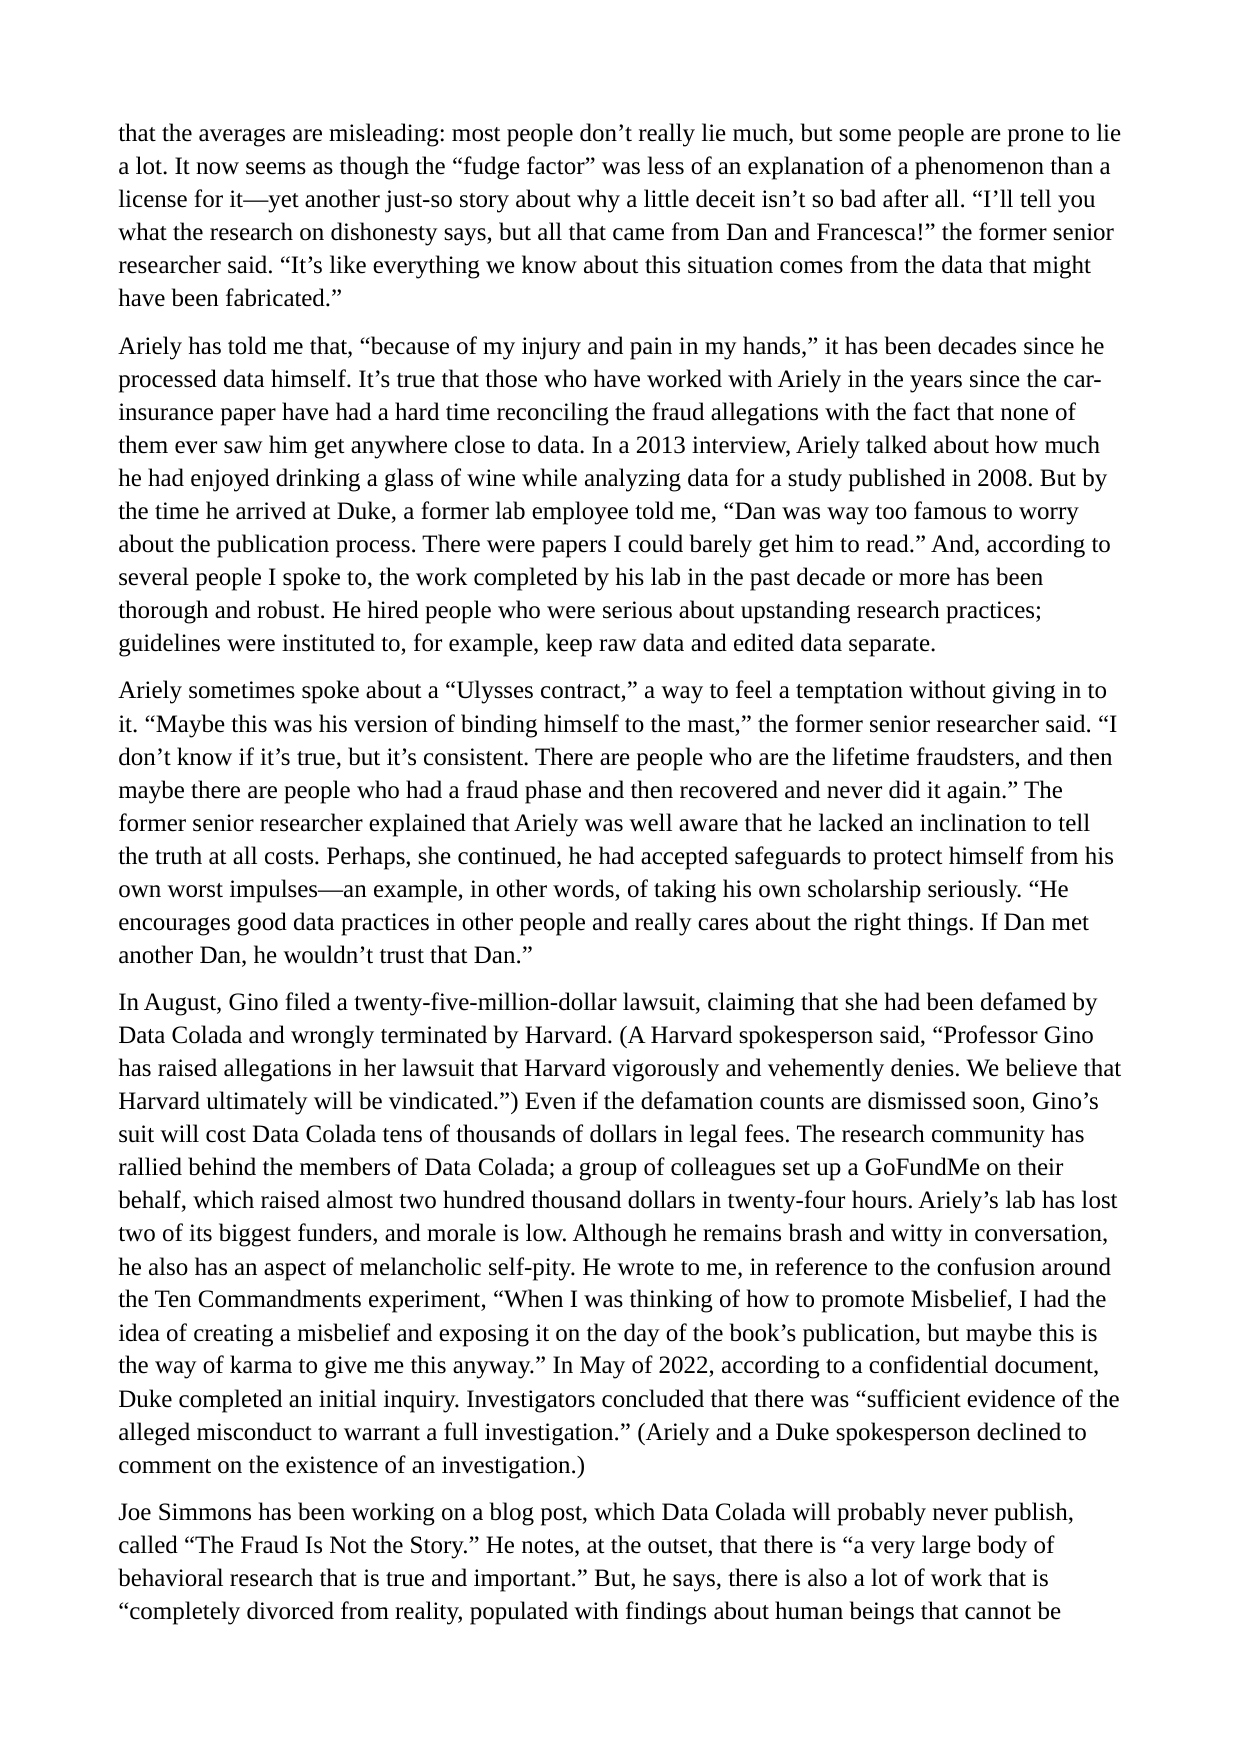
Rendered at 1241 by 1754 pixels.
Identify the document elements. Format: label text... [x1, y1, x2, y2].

text Joe Simmons has been working on a blog post, which Data Colada will probably never publish, called “The Fraud Is Not the Story.” He notes, at the outset, that there is “a very large body of behavioral research that is true and important.” But, he says, there is also a lot of work that is “completely divorced from reality, populated with findings about human beings that cannot be [118, 1497, 1122, 1625]
text In August, Gino filed a twenty-five-million-dollar lawsuit, claiming that she had been defamed by Data Colada and wrongly terminated by Harvard. (A Harvard spokesperson said, “Professor Gino has raised allegations in her lawsuit that Harvard vigorously and vehemently denies. We believe that Harvard ultimately will be vindicated.”) Even if the defamation counts are dismissed soon, Gino’s suit will cost Data Colada tens of thousands of dollars in legal fees. The research community has rallied behind the members of Data Colada; a group of colleagues set up a GoFundMe on their behalf, which raised almost two hundred thousand dollars in twenty-four hours. Ariely’s lab has lost two of its biggest funders, and morale is low. Although he remains brash and witty in conversation, he also has an aspect of melancholic self-pity. He wrote to me, in reference to the confusion around the Ten Commandments experiment, “When I was thinking of how to promote Misbelief, I had the idea of creating a misbelief and exposing it on the day of the book’s publication, but maybe this is the way of karma to give me this anyway.” In May of 2022, according to a confidential document, Duke completed an initial inquiry. Investigators concluded that there was “sufficient evidence of the alleged misconduct to warrant a full investigation.” (Ariely and a Duke spokesperson declined to comment on the existence of an investigation.) [118, 987, 1122, 1478]
text Ariely sometimes spoke about a “Ulysses contract,” a way to feel a temptation without giving in to it. “Maybe this was his version of binding himself to the mast,” the former senior researcher said. “I don’t know if it’s true, but it’s consistent. There are people who are the lifetime fraudsters, and then maybe there are people who had a fraud phase and then recovered and never did it again.” The former senior researcher explained that Ariely was well aware that he lacked an inclination to tell the truth at all costs. Perhaps, she continued, he had accepted safeguards to protect himself from his own worst impulses—an example, in other words, of taking his own scholarship seriously. “He encourages good data practices in other people and really cares about the right things. If Dan met another Dan, he wouldn’t trust that Dan.” [118, 676, 1122, 968]
text that the averages are misleading: most people don’t really lie much, but some people are prone to lie a lot. It now seems as though the “fudge factor” was less of an explanation of a phenomenon than a license for it—yet another just-so story about why a little deceit isn’t so bad after all. “I’ll tell you what the research on dishonesty says, but all that came from Dan and Francesca!” the former senior researcher said. “It’s like everything we know about this situation comes from the data that might have been fabricated.” [118, 118, 1122, 312]
text Ariely has told me that, “because of my injury and pain in my hands,” it has been decades since he processed data himself. It’s true that those who have worked with Ariely in the years since the car-insurance paper have had a hard time reconciling the fraud allegations with the fact that none of them ever saw him get anywhere close to data. In a 2013 interview, Ariely talked about how much he had enjoyed drinking a glass of wine while analyzing data for a study published in 2008. But by the time he arrived at Duke, a former lab employee told me, “Dan was way too famous to worry about the publication process. There were papers I could barely get him to read.” And, according to several people I spoke to, the work completed by his lab in the past decade or more has been thorough and robust. He hired people who were serious about upstanding research practices; guidelines were instituted to, for example, keep raw data and edited data separate. [118, 331, 1122, 657]
